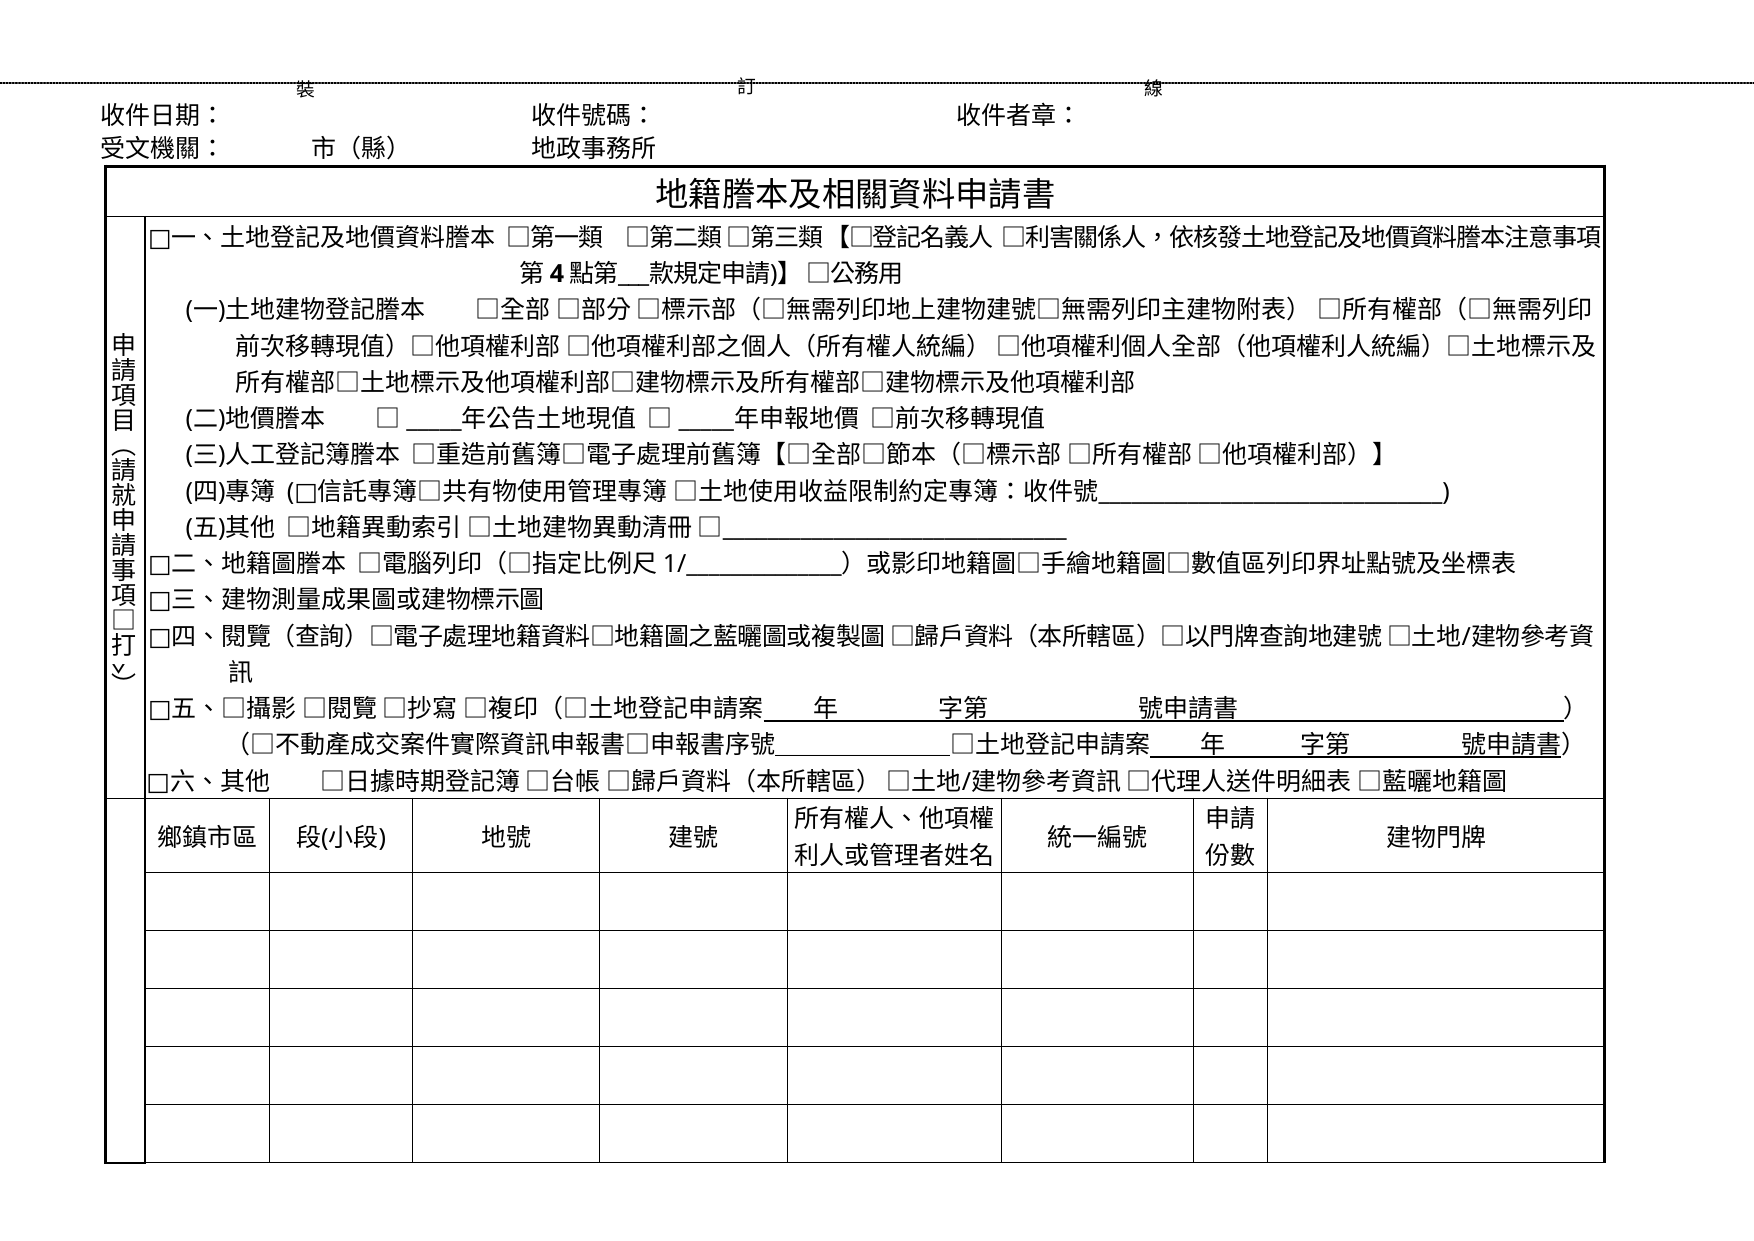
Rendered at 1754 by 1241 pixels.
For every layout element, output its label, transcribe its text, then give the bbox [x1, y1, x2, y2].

table_cell 申請項目（請就申請事項□打ˇ） [107, 217, 144, 797]
table_cell [1194, 1105, 1267, 1162]
table_cell [1268, 931, 1603, 988]
table_cell [600, 989, 787, 1046]
table_cell [146, 931, 269, 988]
table_cell [600, 1105, 787, 1162]
table_cell [413, 989, 599, 1046]
table_cell 段(小段) [270, 799, 412, 871]
table_header 地籍謄本及相關資料申請書 [107, 168, 1603, 216]
table_cell [1002, 1105, 1193, 1162]
table_cell 所有權人、他項權利人或管理者姓名 [788, 799, 1001, 871]
table_cell [1268, 873, 1603, 929]
table_cell [413, 931, 599, 988]
table_cell [788, 1047, 1001, 1104]
table_cell [1268, 1047, 1603, 1104]
table_cell [270, 873, 412, 929]
table_cell [146, 989, 269, 1046]
table_cell [600, 931, 787, 988]
table_cell [146, 873, 269, 929]
table_cell [1002, 989, 1193, 1046]
table_cell 地號 [413, 799, 599, 871]
table_cell [413, 873, 599, 929]
text 收件日期： 收件號碼： 收件者章： [100, 98, 1685, 131]
table_cell [270, 1047, 412, 1104]
table_cell 申 請 標 示 [107, 799, 144, 1162]
table_cell [146, 1047, 269, 1104]
table_cell [788, 989, 1001, 1046]
table_cell □一、土地登記及地價資料謄本 □第一類 □第二類 □第三類 【□登記名義人 □利害關係人，依核發土地登記及地價資料謄本注意事項第4點第___款規定申請)】 □公務用 (一)土地建物登記謄本 □全部 □部分 □標示部（□無需列印地上建物建號□無需列印主建物附表） □所有權部（□無需列印前次移轉現值）□他項權利部 □他項權利部之個人（所有權人統編） □他項權利個人全部（他項權利人統編）□土地標示及所有權部□土地標示及他項權利部□建物標示及所有權部□建物標示及他項權利部 (二)地價謄本 □ _____年公告土地現值 □ _____年申報地價 □前次移轉現值 (三)人工登記簿謄本 □重造前舊簿□電子處理前舊簿【□全部□節本（□標示部 □所有權部 □他項權利部）】 (四)專簿 (□信託專簿□共有物使用管理專簿 □土地使用收益限制約定專簿：收件號_______________________________) (五)其他 □地籍異動索引 □土地建物異動清冊 □_______________________________ □二、地籍圖謄本 □電腦列印（□指定比例尺1/______________）或影印地籍圖□手繪地籍圖□數值區列印界址點號及坐標表 □三、建物測量成果圖或建物標示圖 □四、閱覽（查詢）□電子處理地籍資料□地籍圖之藍曬圖或複製圖 □歸戶資料（本所轄區）□以門牌查詢地建號 □土地/建物參考資訊 □五、□攝影 □閱覽 □抄寫 □複印（□土地登記申請案 年 字第 號申請書 ）（□不動產成交案件實際資訊申報書□申報書序號＿＿＿＿＿＿＿□土地登記申請案 年 字第 號申請書） □六、其他 □日據時期登記簿 □台帳 □歸戶資料（本所轄區） □土地/建物參考資訊 □代理人送件明細表 □藍曬地籍圖 [146, 217, 1603, 797]
table_cell [1002, 1047, 1193, 1104]
table_cell [270, 1105, 412, 1162]
table_cell 鄉鎮市區 [146, 799, 269, 871]
table_cell [413, 1105, 599, 1162]
table_cell [413, 1047, 599, 1104]
table_cell [146, 1105, 269, 1162]
table_cell [1194, 873, 1267, 929]
table_cell 申請份數 [1194, 799, 1267, 871]
table_cell [788, 1105, 1001, 1162]
table_cell [270, 931, 412, 988]
text 受文機關： 市（縣） 地政事務所 [87, 131, 1685, 164]
table_cell 建號 [600, 799, 787, 871]
table_cell [600, 873, 787, 929]
table_cell [1194, 931, 1267, 988]
table_cell 建物門牌 [1268, 799, 1603, 871]
table_cell [1194, 989, 1267, 1046]
table_cell [788, 873, 1001, 929]
table_cell [1002, 931, 1193, 988]
table_cell [1268, 1105, 1603, 1162]
table_cell 統一編號 [1002, 799, 1193, 871]
table_cell [1194, 1047, 1267, 1104]
table_cell [1268, 989, 1603, 1046]
table_cell [788, 931, 1001, 988]
table_cell [270, 989, 412, 1046]
table_cell [600, 1047, 787, 1104]
table_cell [1002, 873, 1193, 929]
